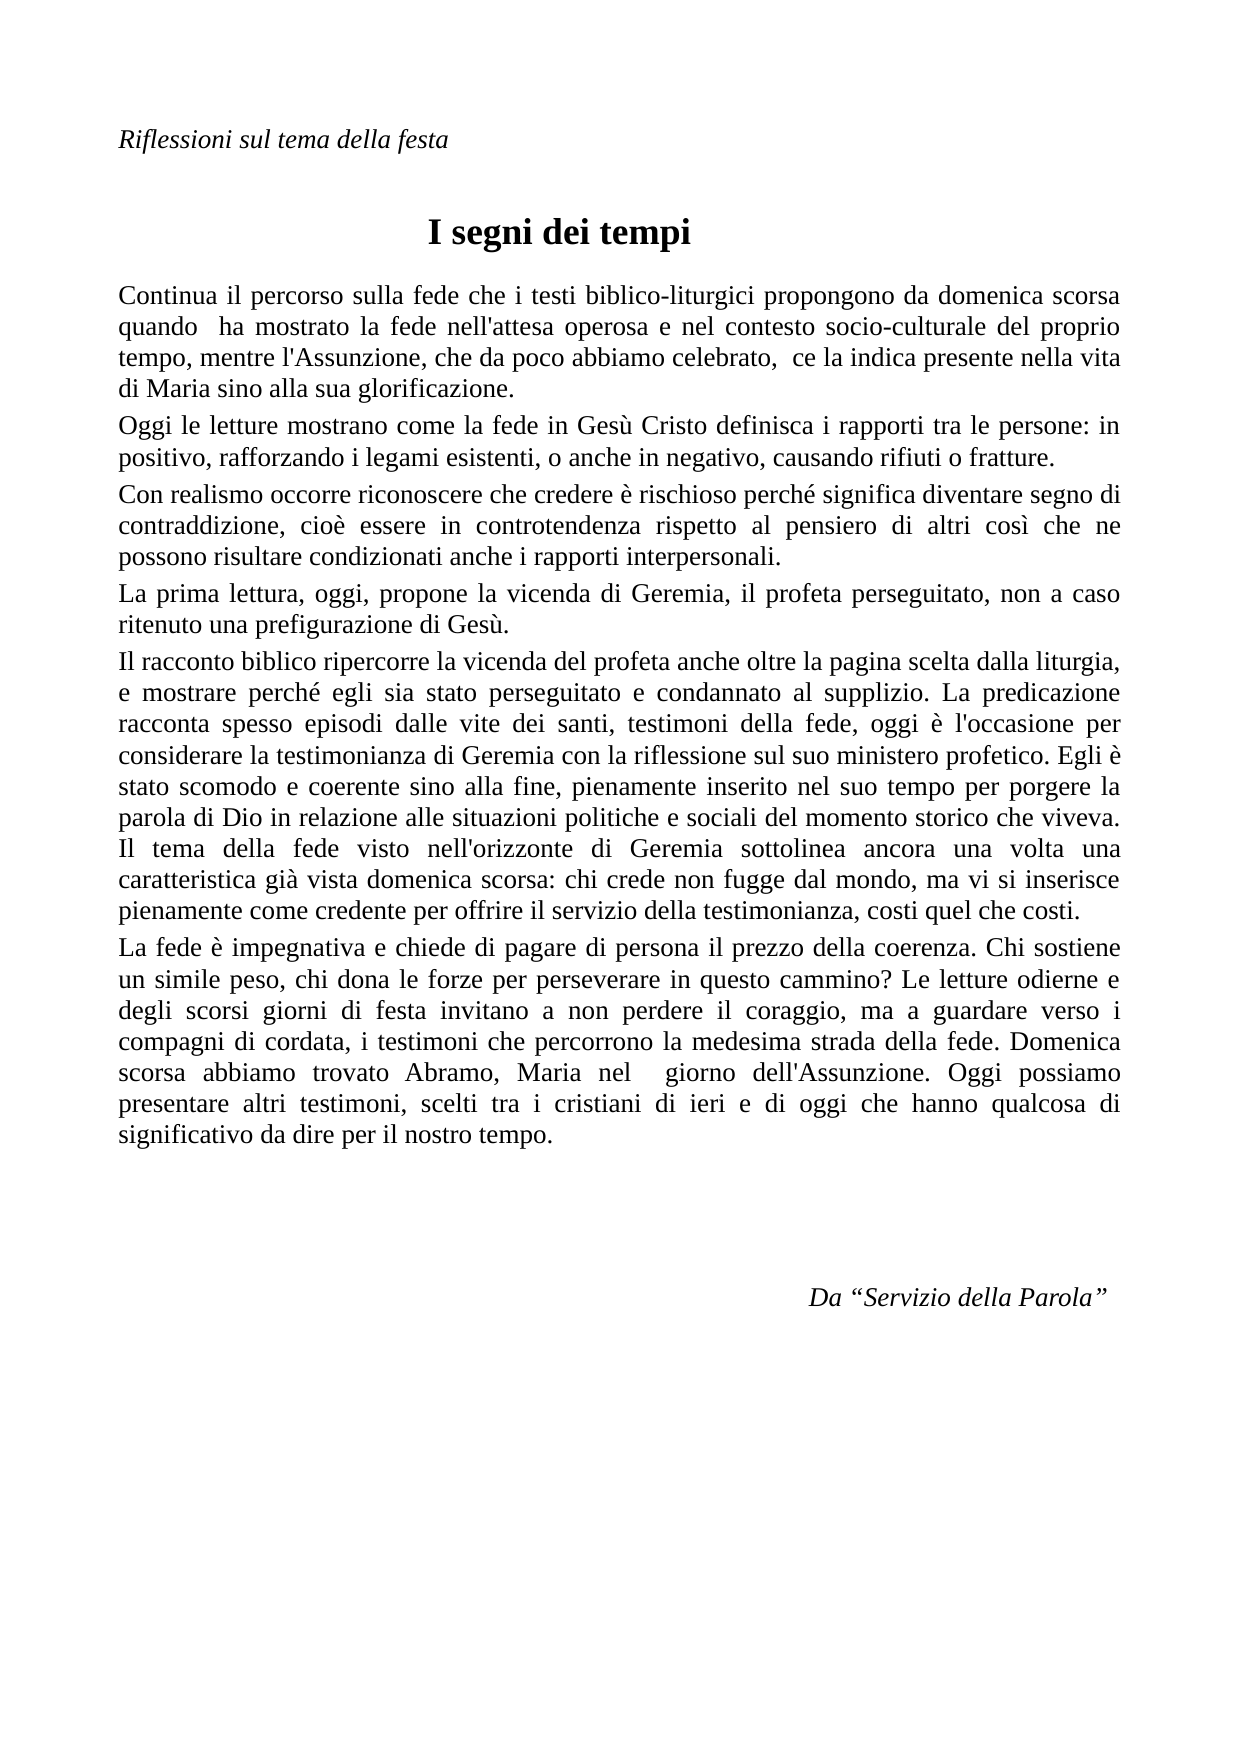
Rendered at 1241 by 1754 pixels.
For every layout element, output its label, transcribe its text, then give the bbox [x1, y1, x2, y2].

text Riflessioni sul tema della festa [118, 123, 1122, 154]
text Con realismo occorre riconoscere che credere è rischioso perché significa diventare segno di contraddizione, cioè essere in controtendenza rispetto al pensiero di altri così che ne possono risultare condizionati anche i rapporti interpersonali. [118, 478, 1122, 571]
text Da “Servizio della Parola” [118, 1281, 1122, 1312]
text La fede è impegnativa e chiede di pagare di persona il prezzo della coerenza. Chi sostiene un simile peso, chi dona le forze per perseverare in questo cammino? Le letture odierne e degli scorsi giorni di festa invitano a non perdere il coraggio, ma a guardare verso i compagni di cordata, i testimoni che percorrono la medesima strada della fede. Domenica scorsa abbiamo trovato Abramo, Maria nel giorno dell'Assunzione. Oggi possiamo presentare altri testimoni, scelti tra i cristiani di ieri e di oggi che hanno qualcosa di significativo da dire per il nostro tempo. [118, 932, 1122, 1149]
text Oggi le letture mostrano come la fede in Gesù Cristo definisca i rapporti tra le persone: in positivo, rafforzando i legami esistenti, o anche in negativo, causando rifiuti o fratture. [118, 409, 1122, 472]
text La prima lettura, oggi, propone la vicenda di Geremia, il profeta perseguitato, non a caso ritenuto una prefigurazione di Gesù. [118, 577, 1122, 639]
subtitle I segni dei tempi [118, 209, 1122, 253]
text Il racconto biblico ripercorre la vicenda del profeta anche oltre la pagina scelta dalla liturgia, e mostrare perché egli sia stato perseguitato e condannato al supplizio. La predicazione racconta spesso episodi dalle vite dei santi, testimoni della fede, oggi è l'occasione per considerare la testimonianza di Geremia con la riflessione sul suo ministero profetico. Egli è stato scomodo e coerente sino alla fine, pienamente inserito nel suo tempo per porgere la parola di Dio in relazione alle situazioni politiche e sociali del momento storico che viveva. Il tema della fede visto nell'orizzonte di Geremia sottolinea ancora una volta una caratteristica già vista domenica scorsa: chi crede non fugge dal mondo, ma vi si inserisce pienamente come credente per offrire il servizio della testimonianza, costi quel che costi. [118, 645, 1122, 926]
text Continua il percorso sulla fede che i testi biblico-liturgici propongono da domenica scorsa quando ha mostrato la fede nell'attesa operosa e nel contesto socio-culturale del proprio tempo, mentre l'Assunzione, che da poco abbiamo celebrato, ce la indica presente nella vita di Maria sino alla sua glorificazione. [118, 279, 1122, 403]
